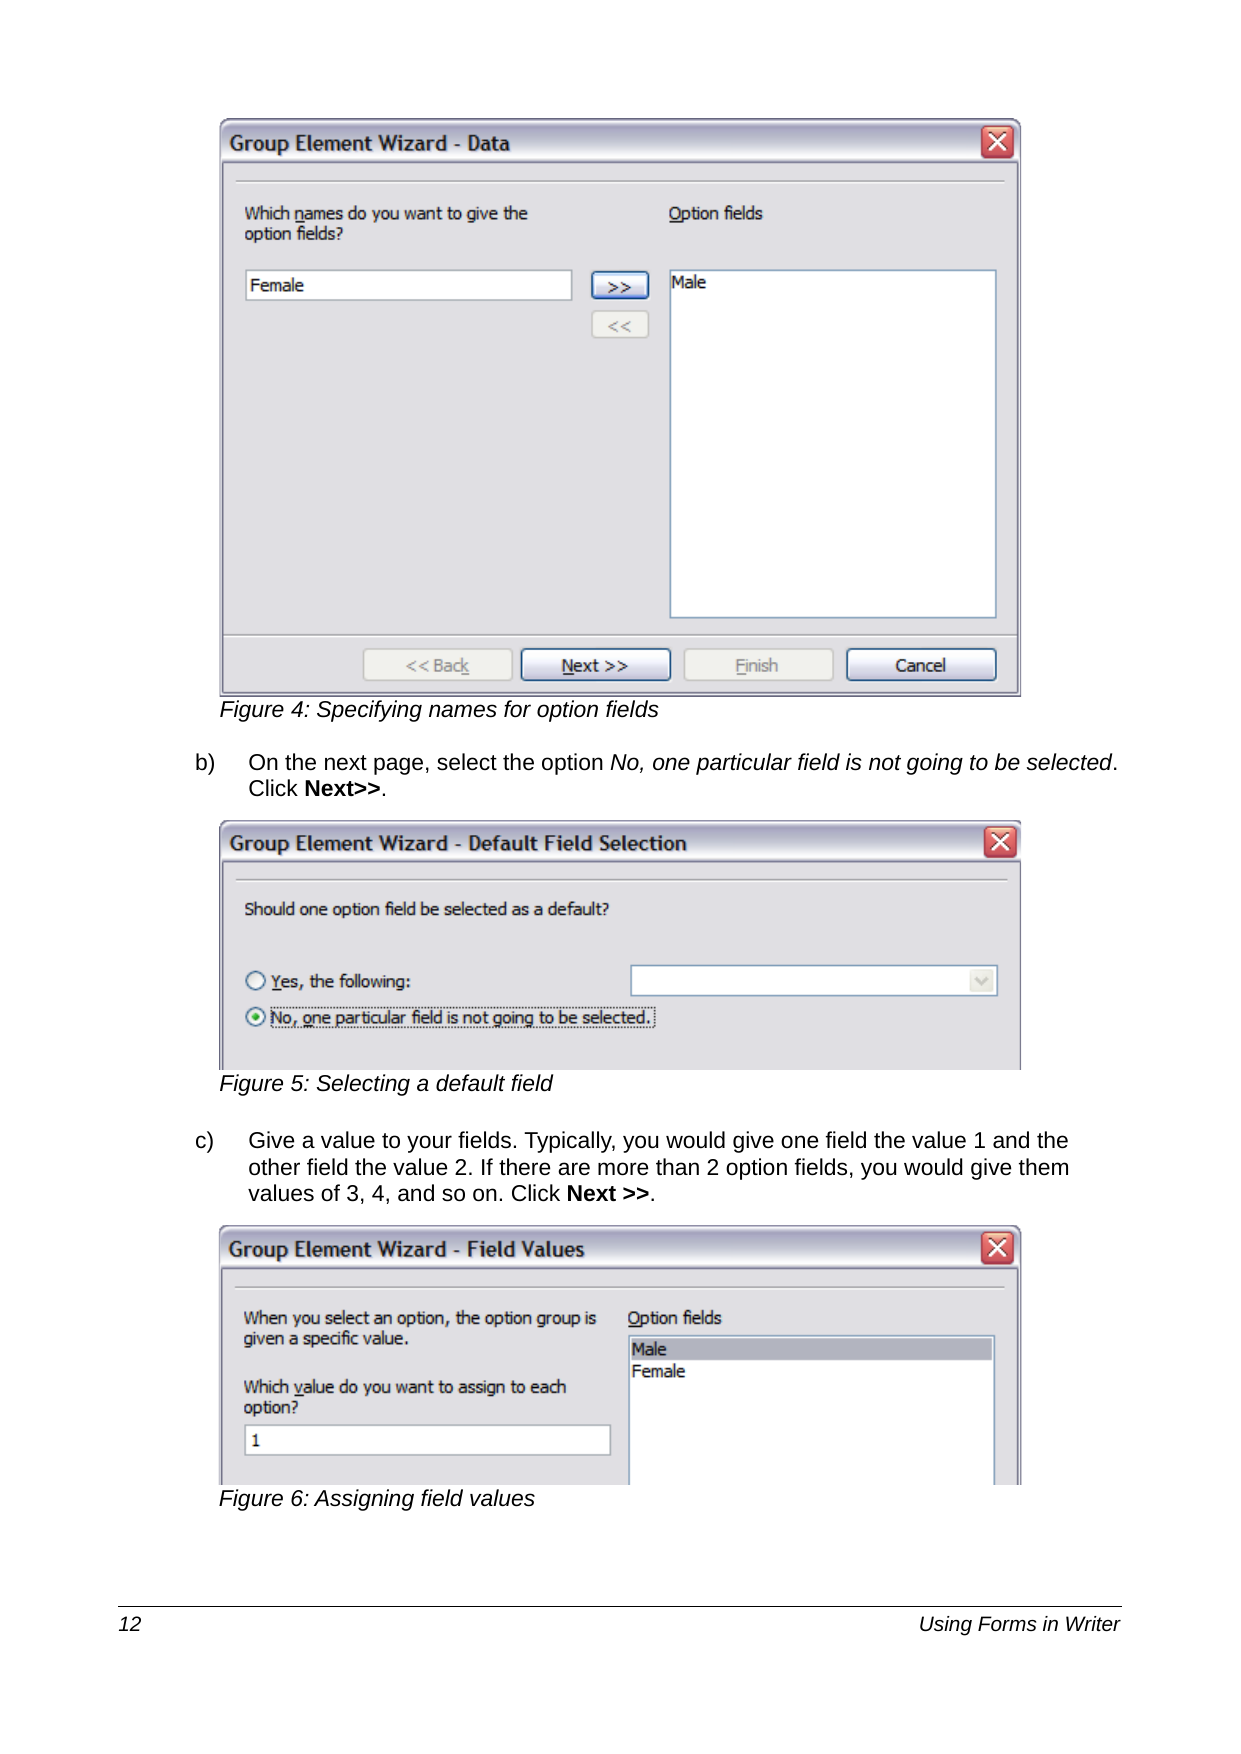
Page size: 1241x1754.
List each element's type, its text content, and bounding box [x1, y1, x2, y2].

picture [219, 820, 1022, 1070]
text Figure 4: Specifying names for option fields [219, 697, 1021, 723]
picture [218, 1225, 1022, 1485]
picture [219, 118, 1022, 697]
text Figure 6: Assigning field values [219, 1485, 1021, 1511]
list On the next page, select the option No, one particular field is not going to be selected. Click Next>>. [195, 748, 1122, 801]
list Give a value to your fields. Typically, you would give one field the value 1 and the other field the value 2. If there are more than 2 option fields, you would give them values of 3, 4, and so on. Click Next >>. [195, 1127, 1122, 1206]
text Figure 5: Selecting a default field [219, 1070, 1021, 1096]
